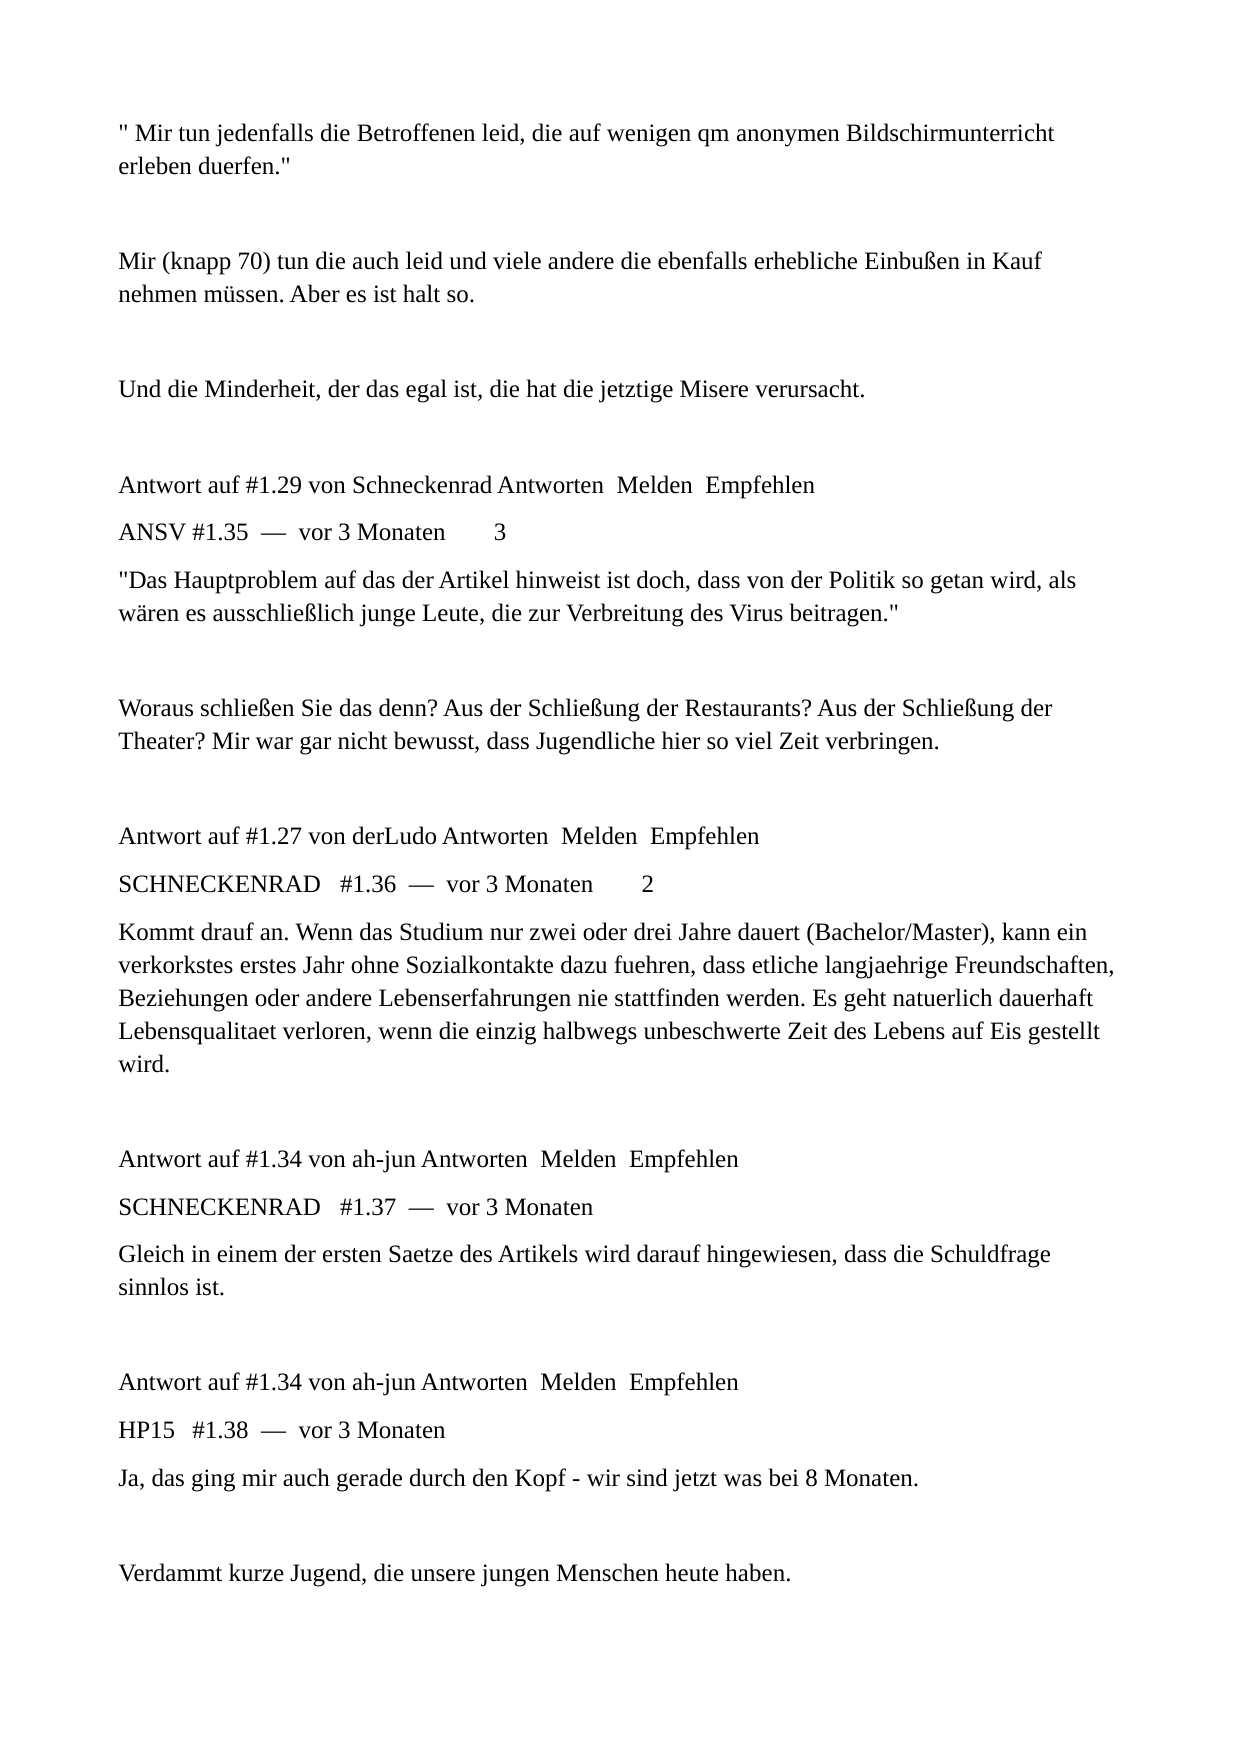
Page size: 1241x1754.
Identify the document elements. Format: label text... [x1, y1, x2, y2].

text SCHNECKENRAD #1.36 — vor 3 Monaten 2 [118, 869, 1122, 898]
text Antwort auf #1.27 von derLudo Antworten Melden Empfehlen [118, 821, 1122, 850]
text HP15 #1.38 — vor 3 Monaten [118, 1415, 1122, 1444]
text Antwort auf #1.34 von ah-jun Antworten Melden Empfehlen [118, 1144, 1122, 1173]
text " Mir tun jedenfalls die Betroffenen leid, die auf wenigen qm anonymen Bildschirmunterricht erleben duerfen." [118, 118, 1122, 180]
text Verdammt kurze Jugend, die unsere jungen Menschen heute haben. [118, 1558, 1122, 1587]
text Und die Minderheit, der das egal ist, die hat die jetztige Misere verursacht. [118, 374, 1122, 403]
text Ja, das ging mir auch gerade durch den Kopf - wir sind jetzt was bei 8 Monaten. [118, 1463, 1122, 1491]
text Woraus schließen Sie das denn? Aus der Schließung der Restaurants? Aus der Schließung der Theater? Mir war gar nicht bewusst, dass Jugendliche hier so viel Zeit verbringen. [118, 693, 1122, 755]
text Kommt drauf an. Wenn das Studium nur zwei oder drei Jahre dauert (Bachelor/Master), kann ein verkorkstes erstes Jahr ohne Sozialkontakte dazu fuehren, dass etliche langjaehrige Freundschaften, Beziehungen oder andere Lebenserfahrungen nie stattfinden werden. Es geht natuerlich dauerhaft Lebensqualitaet verloren, wenn die einzig halbwegs unbeschwerte Zeit des Lebens auf Eis gestellt wird. [118, 917, 1122, 1077]
text Gleich in einem der ersten Saetze des Artikels wird darauf hingewiesen, dass die Schuldfrage sinnlos ist. [118, 1239, 1122, 1301]
text Antwort auf #1.29 von Schneckenrad Antworten Melden Empfehlen [118, 470, 1122, 498]
text SCHNECKENRAD #1.37 — vor 3 Monaten [118, 1192, 1122, 1220]
text Antwort auf #1.34 von ah-jun Antworten Melden Empfehlen [118, 1367, 1122, 1396]
text Mir (knapp 70) tun die auch leid und viele andere die ebenfalls erhebliche Einbußen in Kauf nehmen müssen. Aber es ist halt so. [118, 246, 1122, 308]
text "Das Hauptproblem auf das der Artikel hinweist ist doch, dass von der Politik so getan wird, als wären es ausschließlich junge Leute, die zur Verbreitung des Virus beitragen." [118, 565, 1122, 627]
text ANSV #1.35 — vor 3 Monaten 3 [118, 517, 1122, 546]
